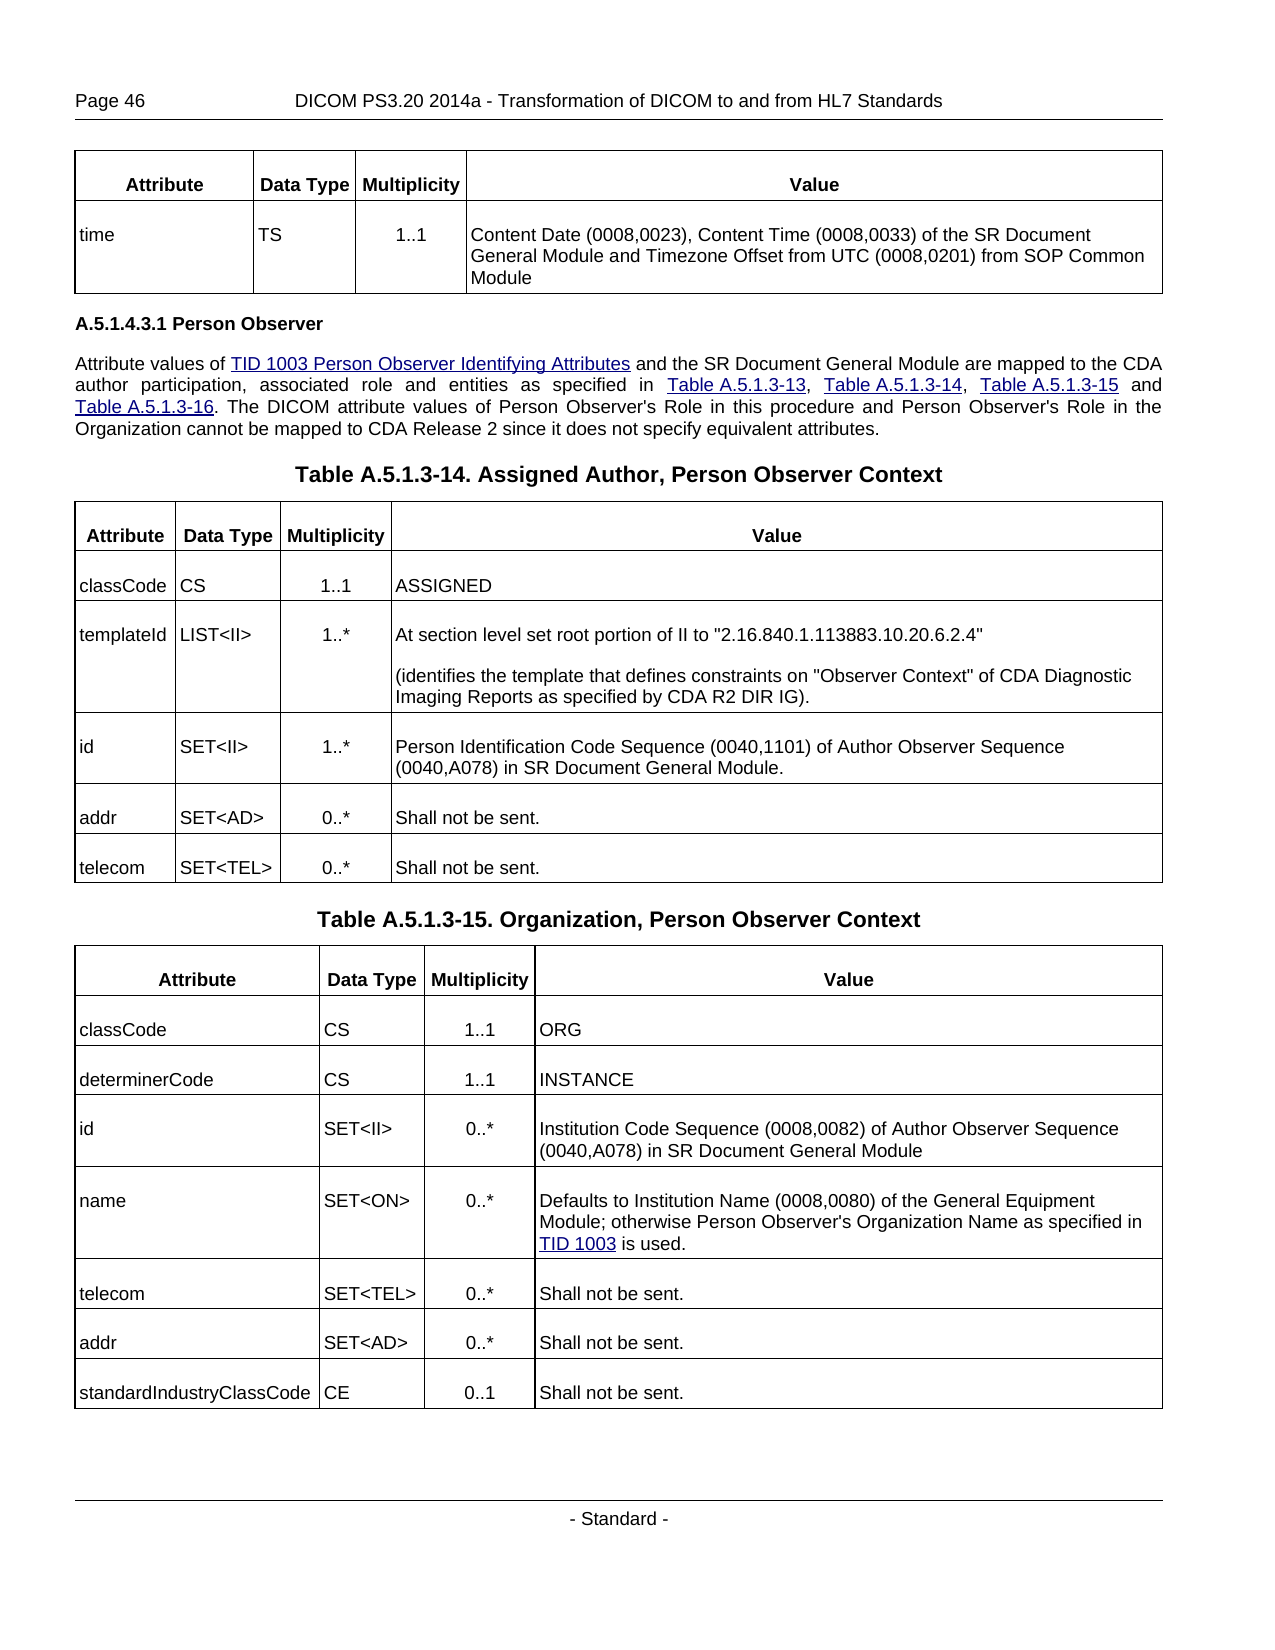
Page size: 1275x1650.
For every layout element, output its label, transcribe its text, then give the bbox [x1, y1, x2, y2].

table_cell 0..* [425, 1095, 534, 1166]
table_cell classCode [76, 551, 175, 600]
table_cell ORG [536, 996, 1162, 1044]
table_cell id [76, 1095, 319, 1166]
table_cell CS [320, 1046, 424, 1094]
table_cell 1..* [281, 601, 391, 712]
table_cell classCode [76, 996, 319, 1044]
text Attribute values of TID 1003 Person Observer Identifying Attributes and the SR Document General Module are mapped to the CDA author participation, associated role and entities as specified in Table A.5.1.3-13, Table A.5.1.3-14, Table A.5.1.3-15 and Table A.5.1.3-16. The DICOM attribute values of Person Observer's Role in this procedure and Person Observer's Role in the Organization cannot be mapped to CDA Release 2 since it does not specify equivalent attributes. [75, 353, 1162, 439]
table_header Attribute [76, 151, 253, 200]
table_cell Shall not be sent. [536, 1259, 1162, 1308]
table_cell Defaults to Institution Name (0008,0080) of the General Equipment Module; otherwise Person Observer's Organization Name as specified in TID 1003 is used. [536, 1167, 1162, 1258]
table_cell LIST<II> [176, 601, 280, 712]
table_cell Shall not be sent. [392, 834, 1162, 882]
table_cell Shall not be sent. [392, 784, 1162, 833]
table_cell CS [320, 996, 424, 1044]
table_cell 1..1 [425, 1046, 534, 1094]
table_cell 1..* [281, 713, 391, 783]
table_cell TS [254, 201, 355, 292]
table_header Multiplicity [281, 502, 391, 550]
table_cell Content Date (0008,0023), Content Time (0008,0033) of the SR Document General Module and Timezone Offset from UTC (0008,0201) from SOP Common Module [467, 201, 1162, 292]
table_cell Person Identification Code Sequence (0040,1101) of Author Observer Sequence (0040,A078) in SR Document General Module. [392, 713, 1162, 783]
text Table A.5.1.3-15. Organization, Person Observer Context [75, 906, 1162, 932]
table_cell 0..* [425, 1309, 534, 1358]
table_header Value [392, 502, 1162, 550]
table_header Data Type [320, 946, 424, 995]
table_cell 1..1 [281, 551, 391, 600]
table_cell SET<AD> [176, 784, 280, 833]
table_header Attribute [76, 946, 319, 995]
table_cell 0..* [425, 1259, 534, 1308]
table_cell Shall not be sent. [536, 1309, 1162, 1358]
table_cell SET<TEL> [176, 834, 280, 882]
table_cell SET<ON> [320, 1167, 424, 1258]
table_cell 0..1 [425, 1359, 534, 1407]
text A.5.1.4.3.1 Person Observer [75, 312, 1162, 334]
text Table A.5.1.3-14. Assigned Author, Person Observer Context [75, 461, 1162, 487]
table_header Value [467, 151, 1162, 200]
table_cell 0..* [425, 1167, 534, 1258]
table_cell SET<AD> [320, 1309, 424, 1358]
table_cell determinerCode [76, 1046, 319, 1094]
table_cell standardIndustryClassCode [76, 1359, 319, 1407]
table_cell Shall not be sent. [536, 1359, 1162, 1407]
table_cell time [76, 201, 253, 292]
table_header Multiplicity [425, 946, 534, 995]
table_cell templateId [76, 601, 175, 712]
table_header Value [536, 946, 1162, 995]
table_cell addr [76, 784, 175, 833]
table_header Multiplicity [356, 151, 466, 200]
table_cell telecom [76, 834, 175, 882]
table_cell id [76, 713, 175, 783]
table_cell name [76, 1167, 319, 1258]
table_cell 0..* [281, 784, 391, 833]
table_cell telecom [76, 1259, 319, 1308]
table_cell CE [320, 1359, 424, 1407]
table_cell At section level set root portion of II to "2.16.840.1.113883.10.20.6.2.4" (identifies the template that defines constraints on "Observer Context" of CDA Diagnostic Imaging Reports as specified by CDA R2 DIR IG). [392, 601, 1162, 712]
table_cell ASSIGNED [392, 551, 1162, 600]
table_cell INSTANCE [536, 1046, 1162, 1094]
table_cell CS [176, 551, 280, 600]
table_cell addr [76, 1309, 319, 1358]
table_cell SET<TEL> [320, 1259, 424, 1308]
table_cell Institution Code Sequence (0008,0082) of Author Observer Sequence (0040,A078) in SR Document General Module [536, 1095, 1162, 1166]
table_cell SET<II> [176, 713, 280, 783]
table_header Data Type [254, 151, 355, 200]
table_cell 1..1 [425, 996, 534, 1044]
table_header Data Type [176, 502, 280, 550]
table_cell 1..1 [356, 201, 466, 292]
table_cell 0..* [281, 834, 391, 882]
table_cell SET<II> [320, 1095, 424, 1166]
table_header Attribute [76, 502, 175, 550]
